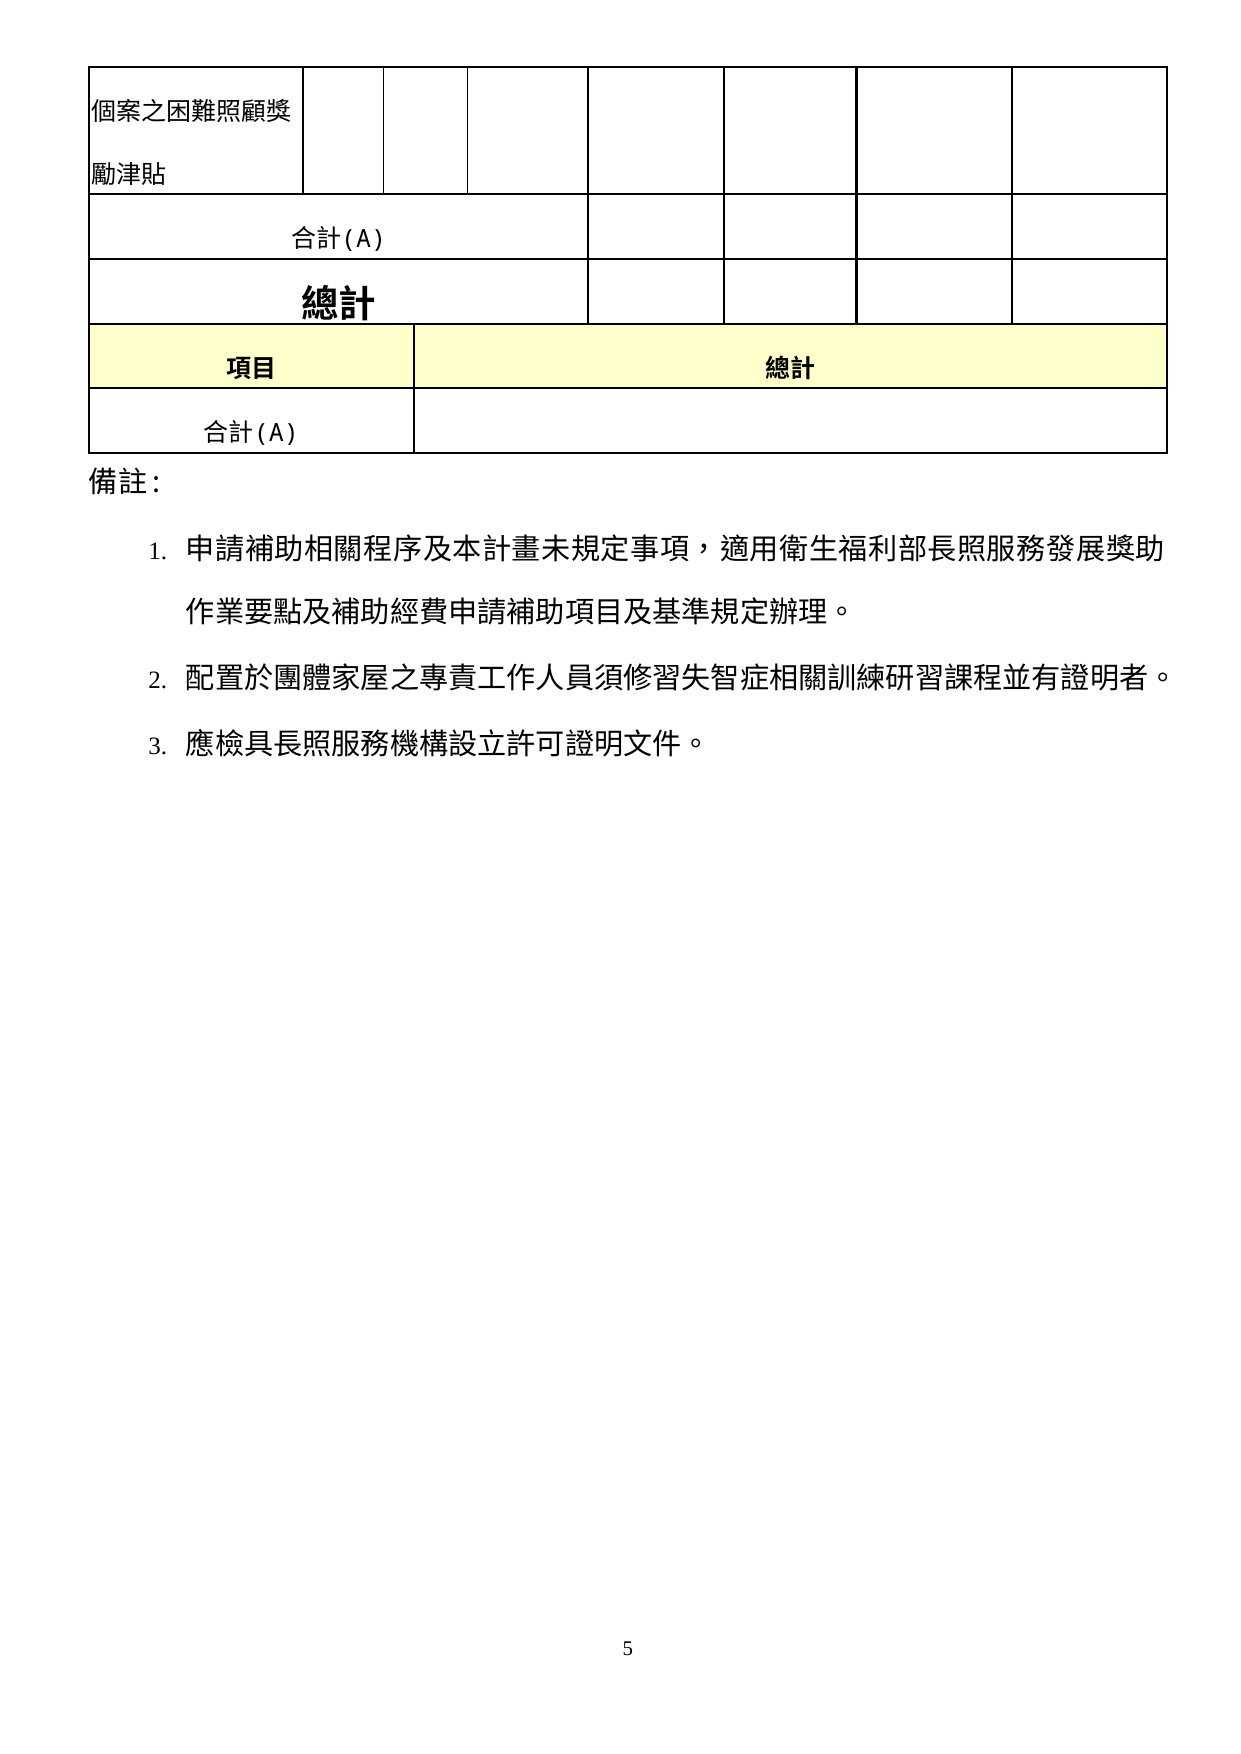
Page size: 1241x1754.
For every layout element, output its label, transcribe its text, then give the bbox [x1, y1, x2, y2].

list 配置於團體家屋之專責工作人員須修習失智症相關訓練研習課程並有證明者。 [148, 634, 1167, 697]
table_cell [304, 68, 383, 193]
table_cell [415, 389, 1166, 452]
table_cell [589, 68, 723, 193]
table_cell [1013, 260, 1166, 322]
table_cell [725, 260, 855, 322]
table_cell 合計(A) [90, 389, 413, 452]
table_cell [858, 260, 1011, 322]
table_cell 總計 [90, 260, 587, 322]
table_cell 個案之困難照顧獎勵津貼 [90, 68, 302, 193]
table_cell 總計 [415, 325, 1166, 387]
list 應檢具長照服務機構設立許可證明文件。 [148, 700, 1167, 763]
table_cell [1013, 195, 1166, 258]
table_cell [725, 195, 855, 258]
table_cell [858, 195, 1011, 258]
table_cell 合計(A) [90, 195, 587, 258]
table_cell [858, 68, 1011, 193]
table_cell [589, 260, 723, 322]
text 備註: [89, 454, 1167, 502]
table_cell [589, 195, 723, 258]
table_cell [725, 68, 855, 193]
table_cell 項目 [90, 325, 413, 387]
list 申請補助相關程序及本計畫未規定事項，適用衛生福利部長照服務發展獎助作業要點及補助經費申請補助項目及基準規定辦理。 [148, 505, 1167, 630]
table_cell [1013, 68, 1166, 193]
table_cell [468, 68, 587, 193]
table_cell [384, 68, 467, 193]
